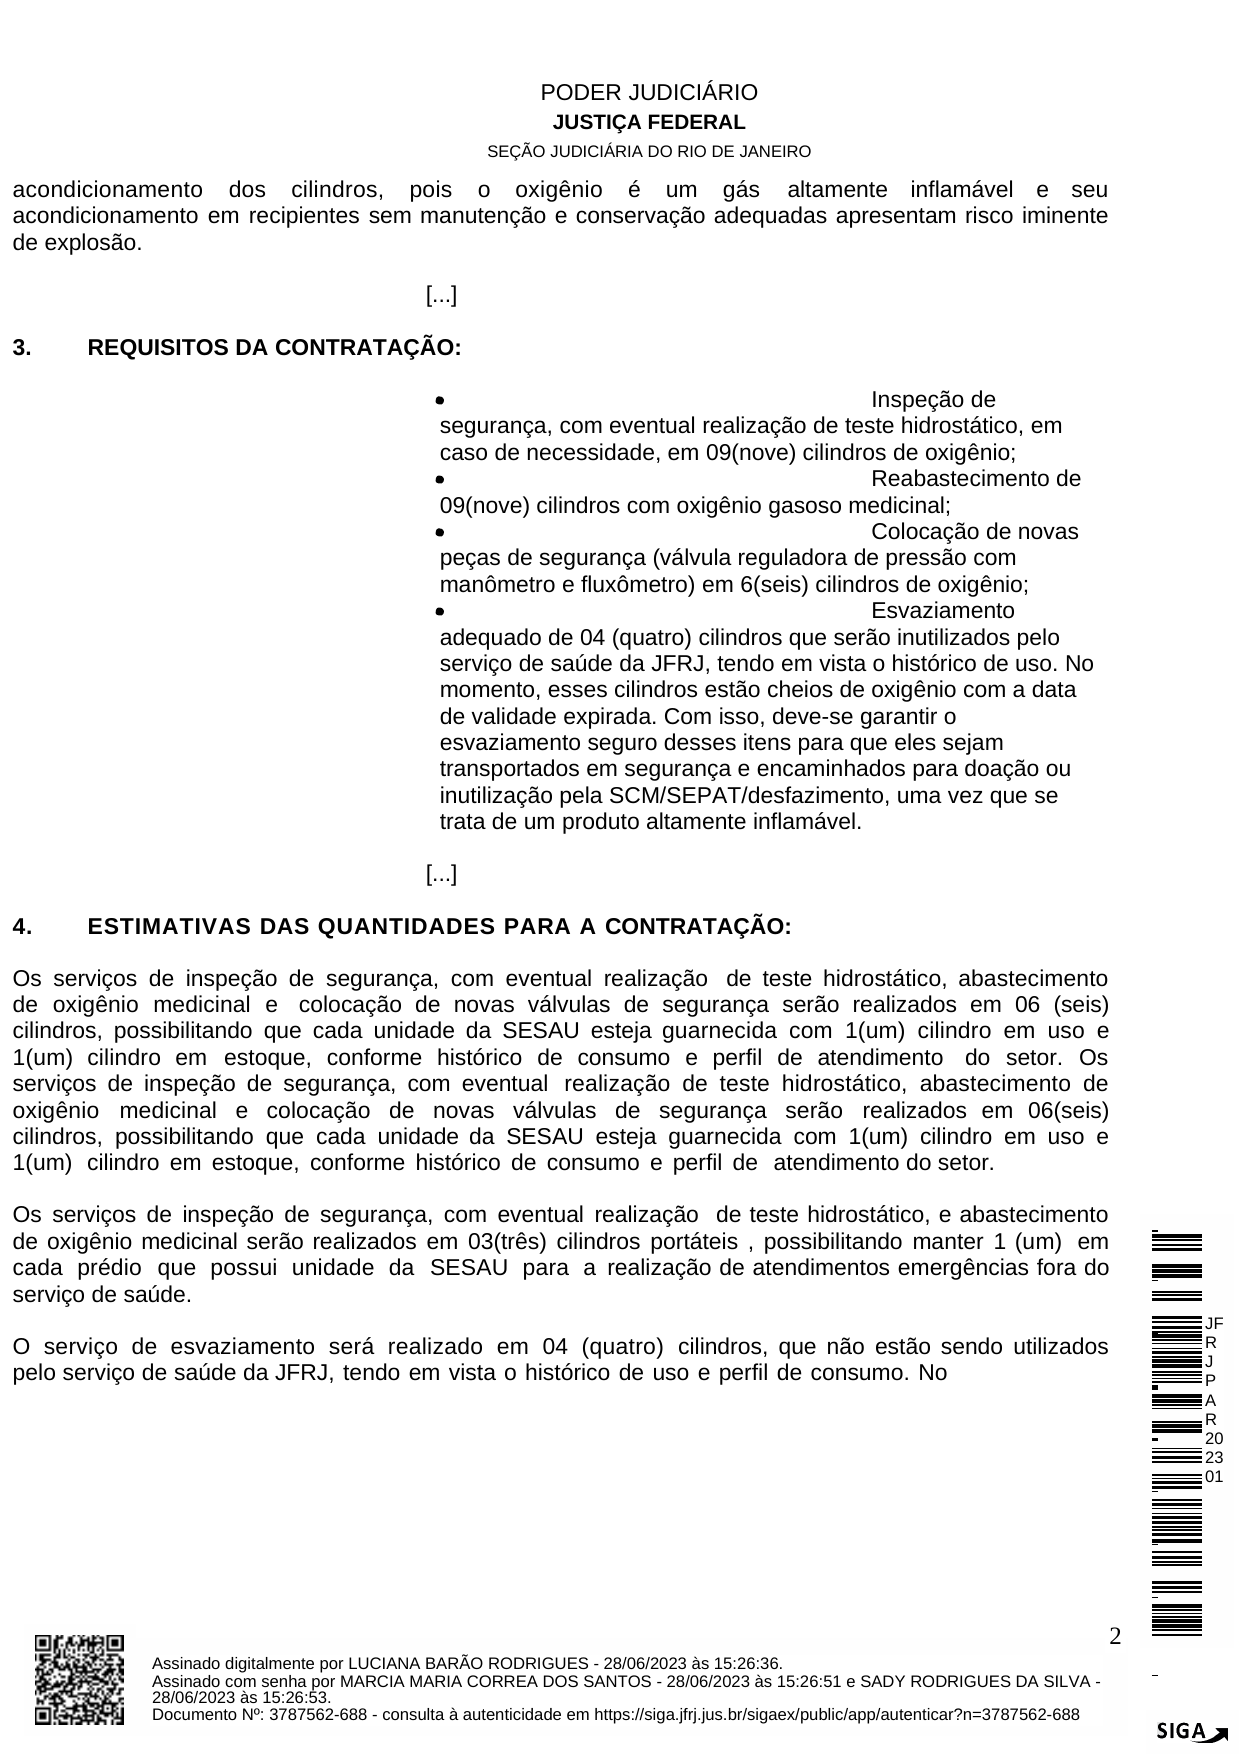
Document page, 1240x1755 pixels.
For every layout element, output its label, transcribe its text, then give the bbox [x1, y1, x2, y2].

text O serviço de esvaziamento será realizado em 04 (quatro) cilindros, que não estão sendo utilizados pelo serviço de saúde da JFRJ, tendo em vista o histórico de uso e perfil de consumo. No [12, 1333, 1109, 1385]
text acondicionamento dos cilindros, pois o oxigênio é um gás altamente inflamável e seu acondicionamento em recipientes sem manutenção e conservação adequadas apresentam risco iminente de explosão. [12, 176, 1109, 255]
list REQUISITOS DA CONTRATAÇÃO: [12, 334, 1239, 360]
text Inspeção de segurança, com eventual realização de teste hidrostático, em caso de necessidade, em 09(nove) cilindros de oxigênio; [439, 386, 1109, 465]
text Os serviços de inspeção de segurança, com eventual realização de teste hidrostático, abastecimento de oxigênio medicinal e colocação de novas válvulas de segurança serão realizados em 06 (seis) cilindros, possibilitando que cada unidade da SESAU esteja guarnecida com 1(um) cilindro em uso e 1(um) cilindro em estoque, conforme histórico de consumo e perfil de atendimento do setor. Os serviços de inspeção de segurança, com eventual realização de teste hidrostático, abastecimento de oxigênio medicinal e colocação de novas válvulas de segurança serão realizados em 06(seis) cilindros, possibilitando que cada unidade da SESAU esteja guarnecida com 1(um) cilindro em uso e 1(um) cilindro em estoque, conforme histórico de consumo e perfil de atendimento do setor. [12, 965, 1109, 1176]
text Esvaziamento adequado de 04 (quatro) cilindros que serão inutilizados pelo serviço de saúde da JFRJ, tendo em vista o histórico de uso. No momento, esses cilindros estão cheios de oxigênio com a data de validade expirada. Com isso, deve-se garantir o esvaziamento seguro desses itens para que eles sejam transportados em segurança e encaminhados para doação ou inutilização pela SCM/SEPAT/desfazimento, uma vez que se trata de um produto altamente inflamável. [439, 597, 1094, 834]
text [...] [22, 281, 861, 307]
text Os serviços de inspeção de segurança, com eventual realização de teste hidrostático, e abastecimento de oxigênio medicinal serão realizados em 03(três) cilindros portáteis , possibilitando manter 1 (um) em cada prédio que possui unidade da SESAU para a realização de atendimentos emergências fora do serviço de saúde. [12, 1201, 1109, 1307]
list ESTIMATIVAS DAS QUANTIDADES PARA A CONTRATAÇÃO: [12, 913, 1109, 939]
text JFRJPAR202301967A [1205, 1314, 1224, 1486]
text Reabastecimento de 09(nove) cilindros com oxigênio gasoso medicinal; [439, 465, 1109, 518]
text [...] [22, 860, 861, 887]
text Colocação de novas peças de segurança (válvula reguladora de pressão com manômetro e fluxômetro) em 6(seis) cilindros de oxigênio; [439, 518, 1109, 597]
